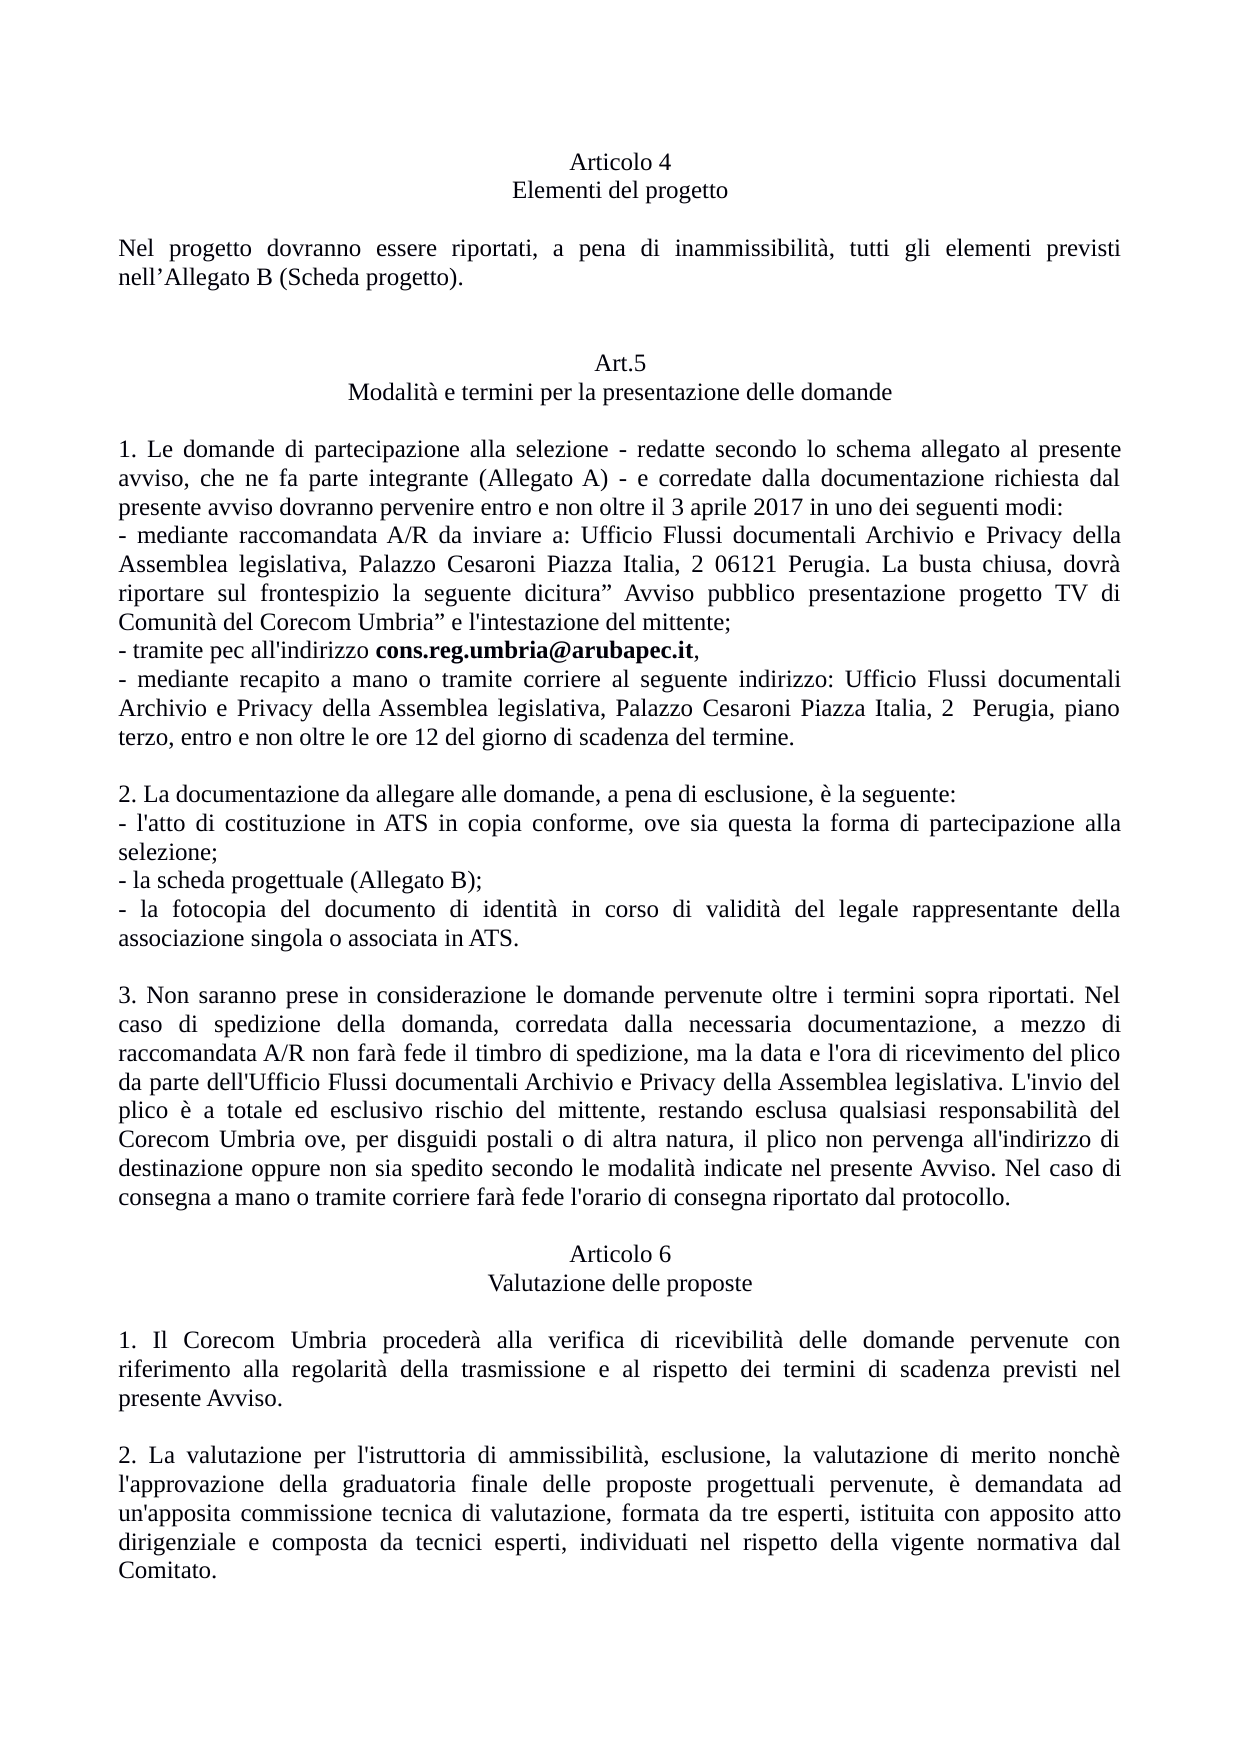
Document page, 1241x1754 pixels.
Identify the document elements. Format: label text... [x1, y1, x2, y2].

text 2. La documentazione da allegare alle domande, a pena di esclusione, è la seguente: [118, 779, 1122, 808]
text Elementi del progetto [118, 176, 1122, 204]
text Art.5 [118, 348, 1122, 377]
text 3. Non saranno prese in considerazione le domande pervenute oltre i termini sopra riportati. Nel caso di spedizione della domanda, corredata dalla necessaria documentazione, a mezzo di raccomandata A/R non farà fede il timbro di spedizione, ma la data e l'ora di ricevimento del plico da parte dell'Ufficio Flussi documentali Archivio e Privacy della Assemblea legislativa. L'invio del plico è a totale ed esclusivo rischio del mittente, restando esclusa qualsiasi responsabilità del Corecom Umbria ove, per disguidi postali o di altra natura, il plico non pervenga all'indirizzo di destinazione oppure non sia spedito secondo le modalità indicate nel presente Avviso. Nel caso di consegna a mano o tramite corriere farà fede l'orario di consegna riportato dal protocollo. [118, 981, 1122, 1211]
text 1. Le domande di partecipazione alla selezione - redatte secondo lo schema allegato al presente avviso, che ne fa parte integrante (Allegato A) - e corredate dalla documentazione richiesta dal presente avviso dovranno pervenire entro e non oltre il 3 aprile 2017 in uno dei seguenti modi: [118, 434, 1122, 521]
text - mediante raccomandata A/R da inviare a: Ufficio Flussi documentali Archivio e Privacy della Assemblea legislativa, Palazzo Cesaroni Piazza Italia, 2 06121 Perugia. La busta chiusa, dovrà riportare sul frontespizio la seguente dicitura” Avviso pubblico presentazione progetto TV di Comunità del Corecom Umbria” e l'intestazione del mittente; [118, 521, 1122, 636]
text Nel progetto dovranno essere riportati, a pena di inammissibilità, tutti gli elementi previsti nell’Allegato B (Scheda progetto). [118, 233, 1122, 291]
text - la fotocopia del documento di identità in corso di validità del legale rappresentante della associazione singola o associata in ATS. [118, 894, 1122, 952]
text Modalità e termini per la presentazione delle domande [118, 377, 1122, 406]
text - l'atto di costituzione in ATS in copia conforme, ove sia questa la forma di partecipazione alla selezione; [118, 808, 1122, 866]
text Articolo 6 [118, 1239, 1122, 1268]
text Valutazione delle proposte [118, 1268, 1122, 1297]
text 2. La valutazione per l'istruttoria di ammissibilità, esclusione, la valutazione di merito nonchè l'approvazione della graduatoria finale delle proposte progettuali pervenute, è demandata ad un'apposita commissione tecnica di valutazione, formata da tre esperti, istituita con apposito atto dirigenziale e composta da tecnici esperti, individuati nel rispetto della vigente normativa dal Comitato. [118, 1441, 1122, 1584]
text - la scheda progettuale (Allegato B); [118, 866, 1122, 894]
text 1. Il Corecom Umbria procederà alla verifica di ricevibilità delle domande pervenute con riferimento alla regolarità della trasmissione e al rispetto dei termini di scadenza previsti nel presente Avviso. [118, 1326, 1122, 1412]
text - mediante recapito a mano o tramite corriere al seguente indirizzo: Ufficio Flussi documentali Archivio e Privacy della Assemblea legislativa, Palazzo Cesaroni Piazza Italia, 2 Perugia, piano terzo, entro e non oltre le ore 12 del giorno di scadenza del termine. [118, 664, 1122, 751]
text - tramite pec all'indirizzo cons.reg.umbria@arubapec.it, [118, 636, 1122, 664]
text Articolo 4 [118, 147, 1122, 176]
